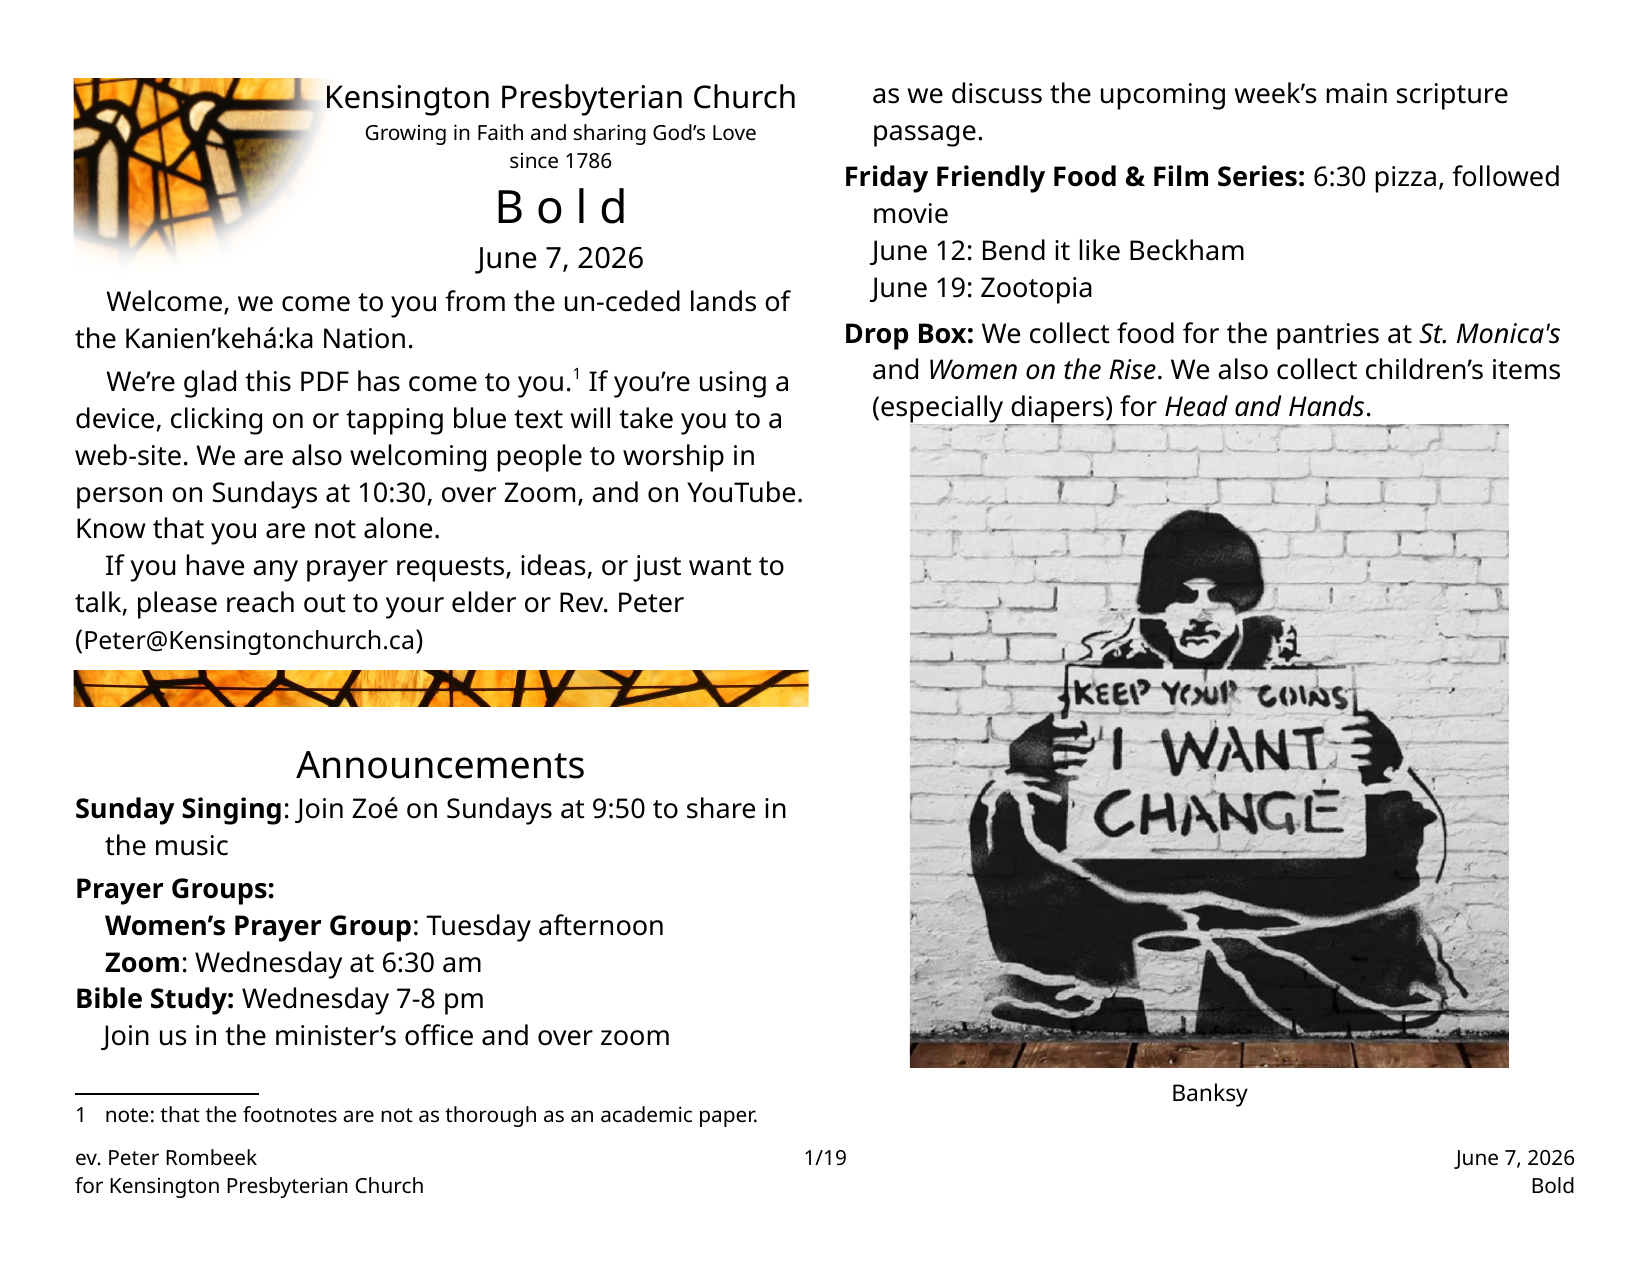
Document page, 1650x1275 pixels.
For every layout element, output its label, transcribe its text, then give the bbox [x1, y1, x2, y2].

text We’re glad this PDF has come to you. If you’re using a device, clicking on or tapping blue text will take you to a web-site. We are also welcoming people to worship in person on Sundays at 10:30, over Zoom, and on YouTube. Know that you are not alone. [75, 362, 806, 547]
subtitle Kensington Presbyterian Church [315, 75, 806, 118]
picture [73, 78, 338, 274]
picture [909, 424, 1509, 1068]
text Welcome, we come to you from the un-ceded lands of the Kanien’kehá:ka Nation. [75, 283, 806, 356]
text as we discuss the upcoming week’s main scripture passage. [844, 75, 1575, 149]
subtitle Announcements [75, 707, 806, 789]
text Friday Friendly Food & Film Series: 6:30 pizza, followed movie June 12: Bend it like Beckham June 19: Zootopia [844, 158, 1575, 305]
text Bible Study: Wednesday 7-8 pm Join us in the minister’s office and over zoom [75, 980, 806, 1054]
text Drop Box: We collect food for the pantries at St. Monica's and Women on the Rise. We also collect children’s items (especially diapers) for Head and Hands. [844, 314, 1575, 425]
text If you have any prayer requests, ideas, or just want to talk, please reach out to your elder or Rev. Peter (Peter@Kensingtonchurch.ca) [75, 547, 806, 657]
text Banksy [844, 434, 1575, 1108]
text June 7, 2026 [315, 237, 806, 277]
text note: that the footnotes are not as thorough as an academic paper. [75, 1100, 806, 1128]
picture [73, 670, 809, 707]
text Prayer Groups: Women’s Prayer Group: Tuesday afternoon Zoom: Wednesday at 6:30 am [75, 869, 806, 980]
text Sunday Singing: Join Zoé on Sundays at 9:50 to share in the music [75, 789, 806, 863]
text B o l d [338, 174, 806, 237]
text Growing in Faith and sharing God’s Love since 1786 [338, 118, 806, 174]
